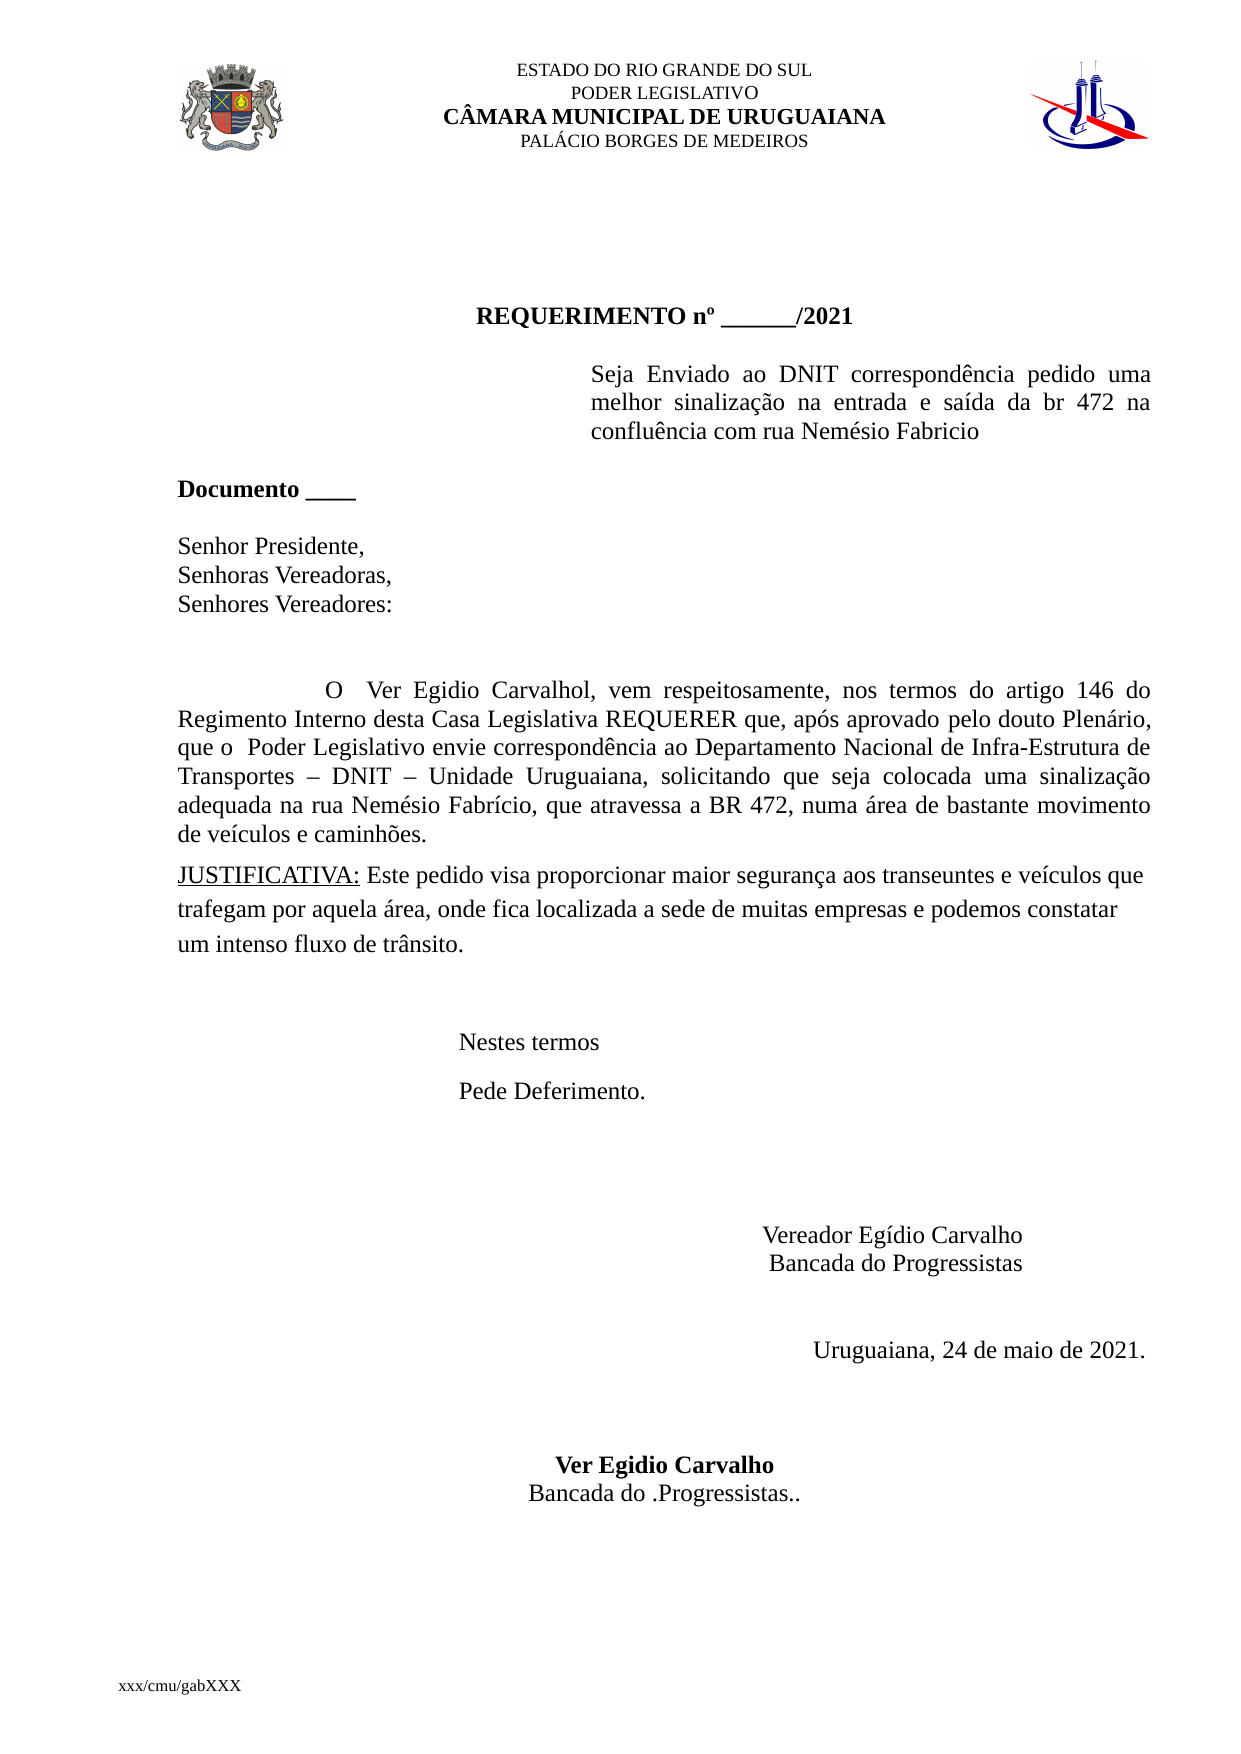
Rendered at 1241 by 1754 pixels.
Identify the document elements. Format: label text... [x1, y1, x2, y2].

text Senhoras Vereadoras, [177, 560, 1152, 589]
text Ver Egidio Carvalho [177, 1450, 1152, 1478]
picture [179, 62, 285, 152]
text JUSTIFICATIVA: Este pedido visa proporcionar maior segurança aos transeuntes e veículos que trafegam por aquela área, onde fica localizada a sede de muitas empresas e podemos constatar um intenso fluxo de trânsito. [177, 860, 1152, 958]
picture [1030, 60, 1149, 149]
text Bancada do .Progressistas.. [177, 1478, 1152, 1507]
text Pede Deferimento. [177, 1076, 1152, 1105]
text Uruguaiana, 24 de maio de 2021. [177, 1335, 1152, 1363]
text REQUERIMENTO nº ______/2021 [177, 301, 1152, 330]
text Bancada do Progressistas [177, 1248, 1152, 1277]
text Vereador Egídio Carvalho [177, 1220, 1152, 1248]
text Documento ____ [177, 474, 1152, 502]
text Senhor Presidente, [177, 531, 1152, 560]
text Senhores Vereadores: [177, 589, 1152, 617]
text Seja Enviado ao DNIT correspondência pedido uma melhor sinalização na entrada e saída da br 472 na confluência com rua Nemésio Fabricio [591, 359, 1152, 445]
text O Ver Egidio Carvalhol, vem respeitosamente, nos termos do artigo 146 do Regimento Interno desta Casa Legislativa REQUERER que, após aprovado pelo douto Plenário, que o Poder Legislativo envie correspondência ao Departamento Nacional de Infra-Estrutura de Transportes – DNIT – Unidade Uruguaiana, solicitando que seja colocada uma sinalização adequada na rua Nemésio Fabrício, que atravessa a BR 472, numa área de bastante movimento de veículos e caminhões. [177, 675, 1152, 847]
text Nestes termos [177, 1027, 1152, 1056]
